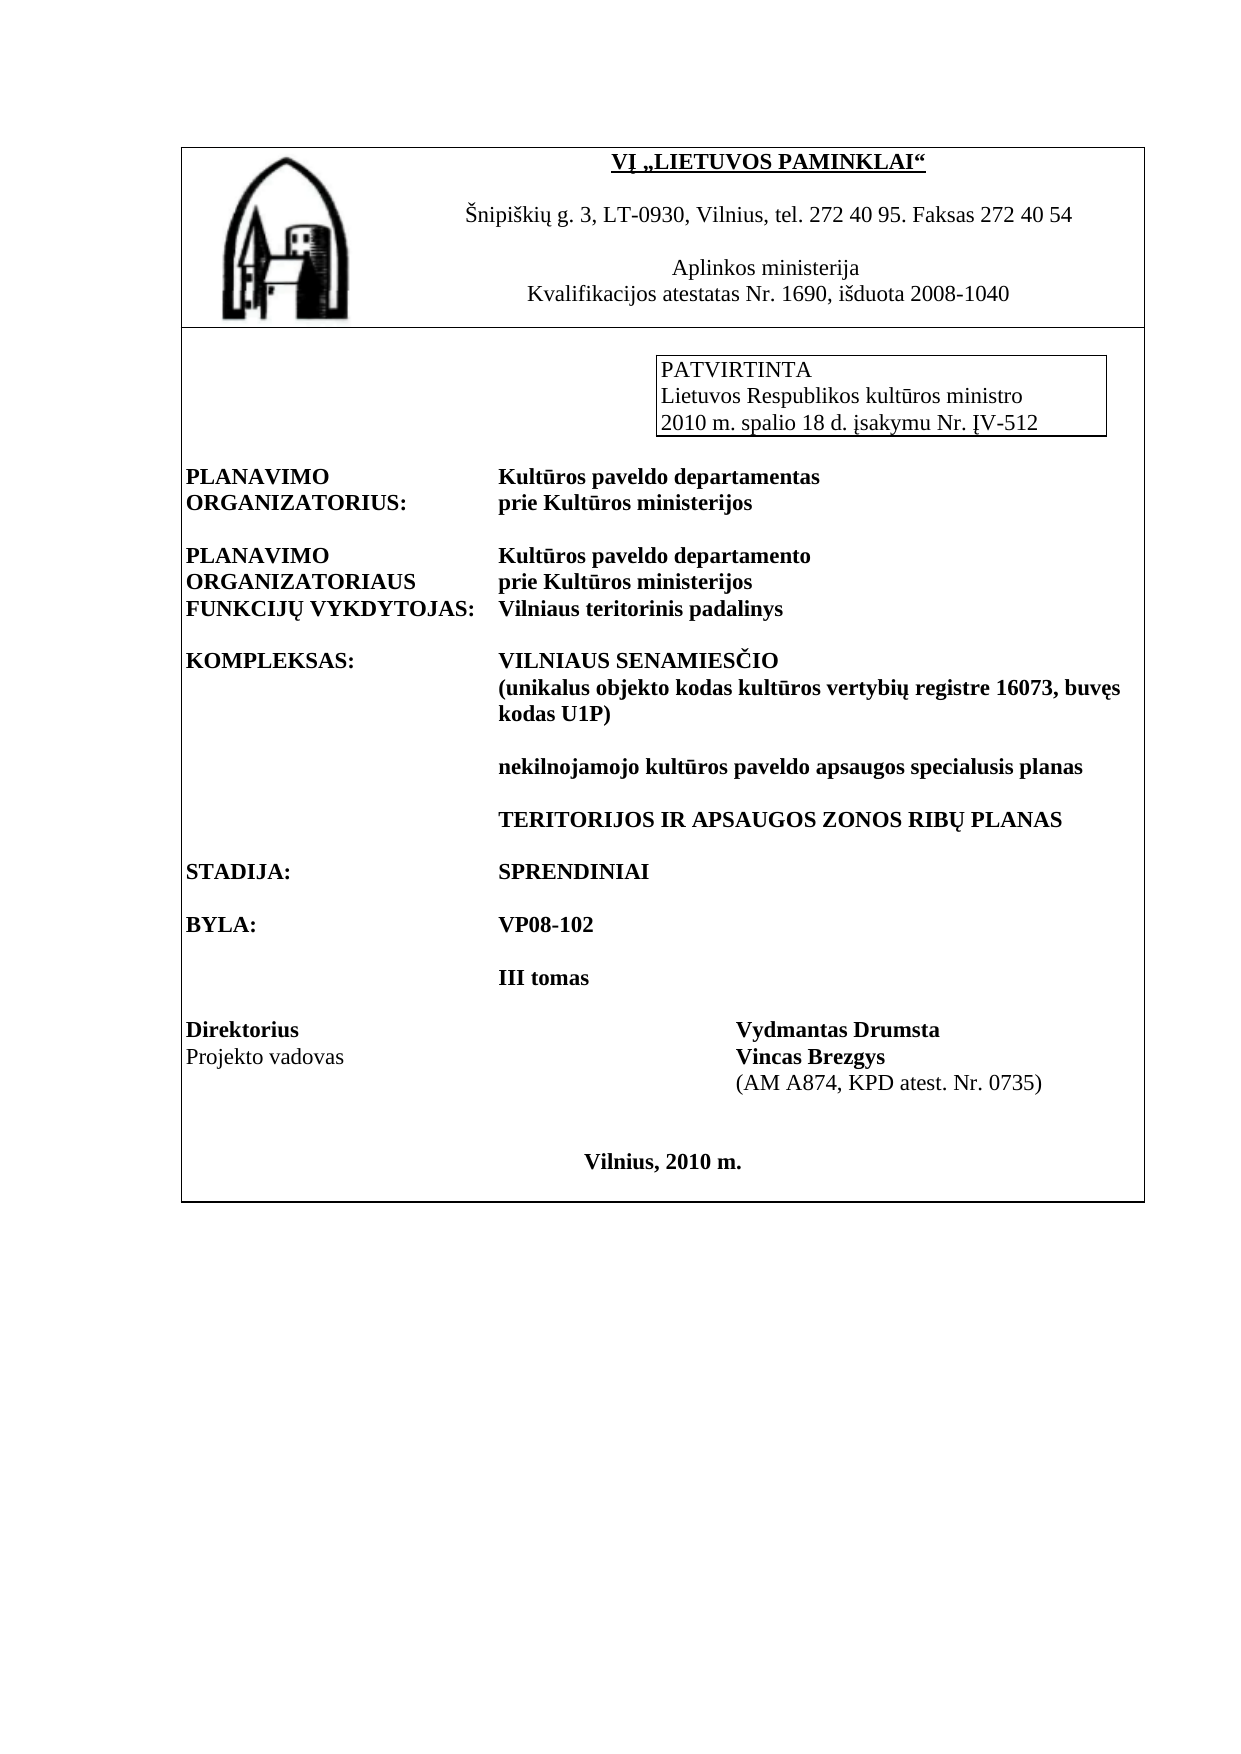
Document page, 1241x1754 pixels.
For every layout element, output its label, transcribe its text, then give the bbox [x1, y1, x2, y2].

table_cell STADIJA: [182, 858, 494, 911]
table_cell KOMPLEKSAS: [182, 648, 494, 753]
table_cell [656, 437, 661, 463]
table_cell [652, 328, 656, 354]
table_cell [1102, 437, 1106, 463]
table_header (pav.) [182, 148, 186, 327]
table_cell [182, 806, 494, 858]
table_cell [182, 753, 494, 806]
table_cell VP08-102 [1140, 911, 1144, 964]
table_cell [656, 328, 661, 354]
table_cell PLANAVIMO ORGANIZATORIUS: [182, 463, 494, 542]
table_cell [1106, 435, 1144, 463]
table_cell [1106, 328, 1111, 354]
table_cell Projekto vadovas [182, 1043, 731, 1096]
table_header (pav.) [388, 148, 392, 327]
table_cell Vilnius, 2010 m. [1140, 1096, 1144, 1201]
table_cell [1140, 328, 1144, 354]
table_cell [1107, 355, 1144, 435]
table_cell [1102, 328, 1106, 354]
table_cell [182, 435, 656, 463]
table_cell VP08-102 [494, 911, 498, 964]
table_cell III tomas [494, 964, 498, 1016]
table_cell III tomas [1140, 964, 1144, 1016]
table_cell [182, 328, 186, 354]
table_cell BYLA: [182, 911, 494, 964]
table_cell [182, 964, 494, 1016]
table_cell [182, 355, 656, 435]
table_cell Kultūros paveldo departamento prie Kultūros ministerijos Vilniaus teritorinis padalinys [494, 542, 1144, 647]
table_cell Vilnius, 2010 m. [182, 1096, 186, 1201]
table_header VĮ „LIETUVOS PAMINKLAI“ Šnipiškių g. 3, LT-0930, Vilnius, tel. 272 40 95. Faksas 272 40 54 Aplinkos ministerija Kvalifikacijos atestatas Nr. 1690, išduota 2008-1040 [393, 148, 1144, 327]
